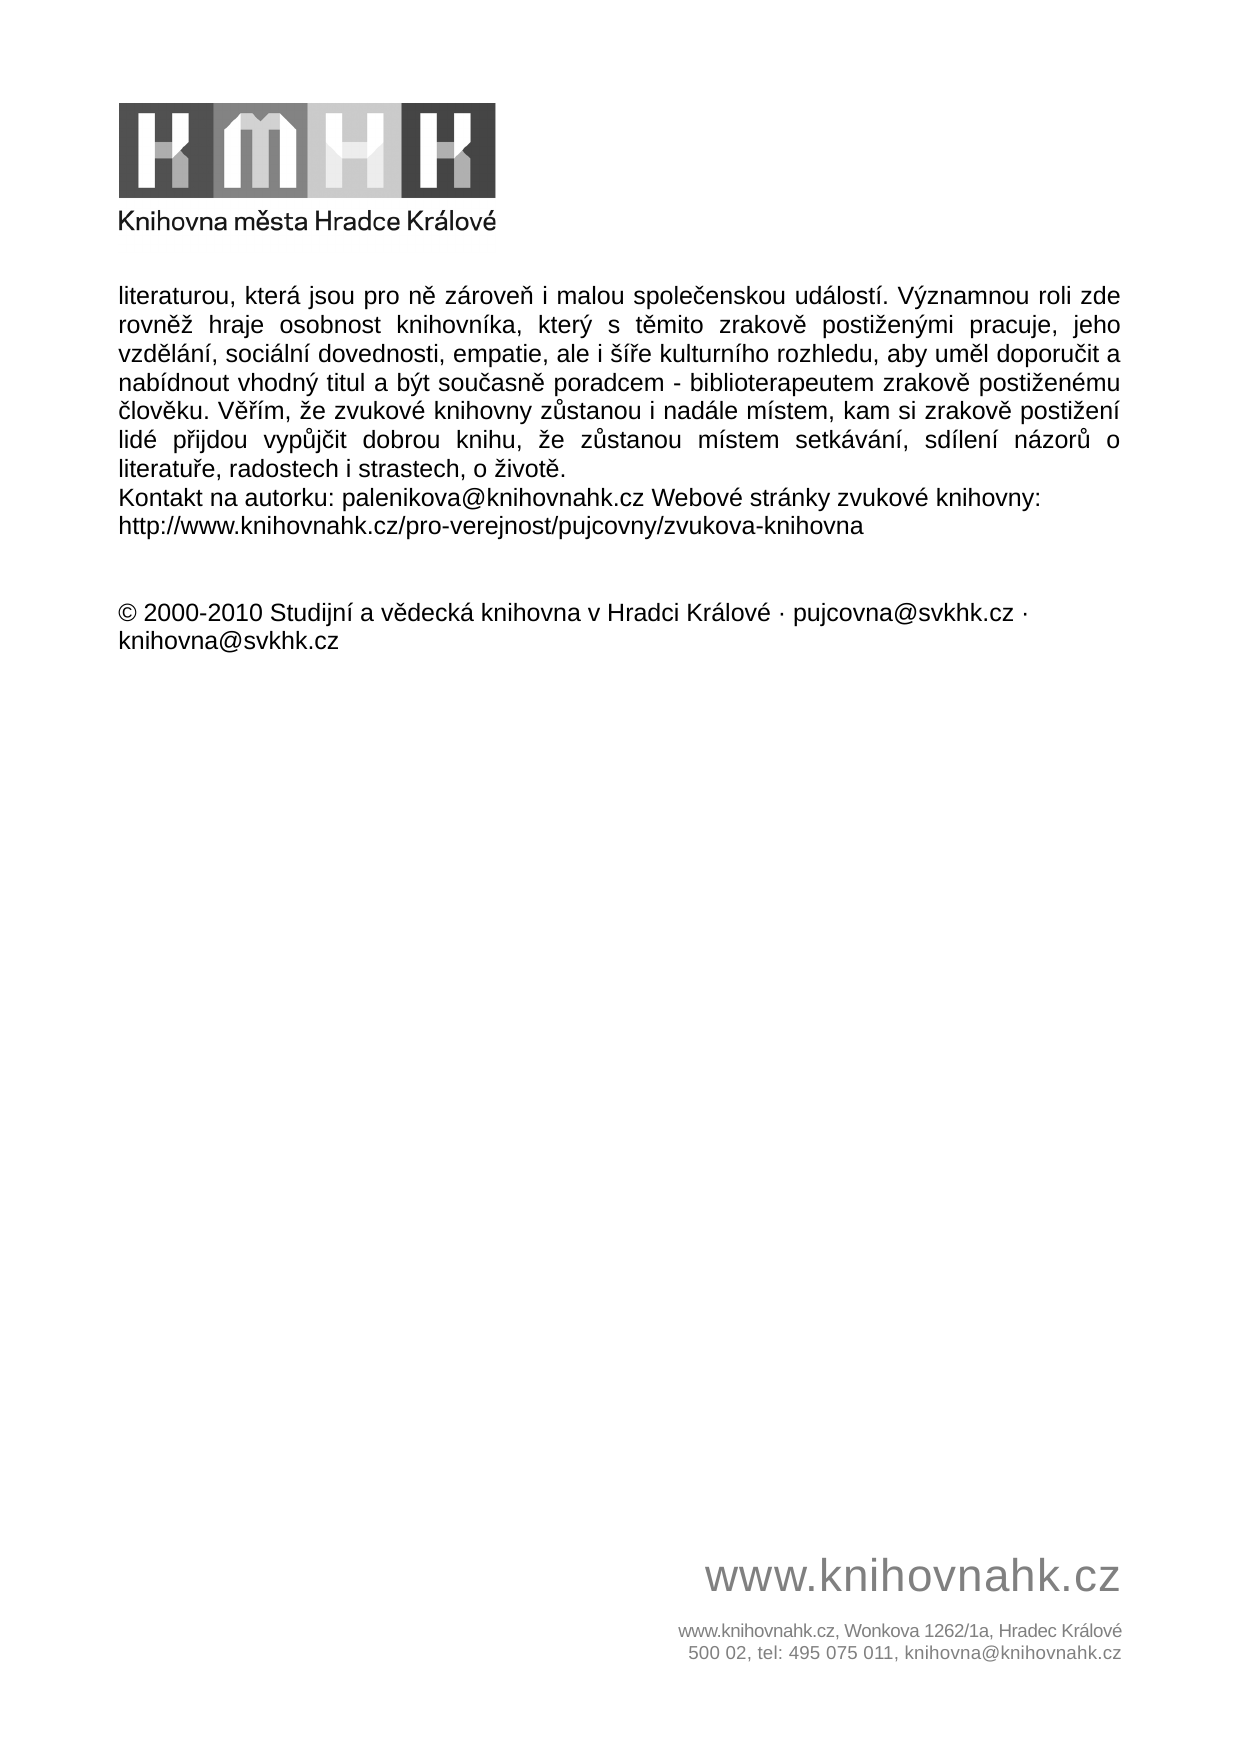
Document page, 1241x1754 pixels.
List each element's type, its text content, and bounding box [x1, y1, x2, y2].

text literaturou, která jsou pro ně zároveň i malou společenskou událostí. Významnou roli zde rovněž hraje osobnost knihovníka, který s těmito zrakově postiženými pracuje, jeho vzdělání, sociální dovednosti, empatie, ale i šíře kulturního rozhledu, aby uměl doporučit a nabídnout vhodný titul a být současně poradcem - biblioterapeutem zrakově postiženému člověku. Věřím, že zvukové knihovny zůstanou i nadále místem, kam si zrakově postižení lidé přijdou vypůjčit dobrou knihu, že zůstanou místem setkávání, sdílení názorů o literatuře, radostech i strastech, o životě. [118, 281, 1122, 482]
picture [118, 102, 496, 253]
text Kontakt na autorku: palenikova@knihovnahk.cz Webové stránky zvukové knihovny: http://www.knihovnahk.cz/pro-verejnost/pujcovny/zvukova-knihovna [118, 482, 1122, 540]
text © 2000-2010 Studijní a vědecká knihovna v Hradci Králové · pujcovna@svkhk.cz · knihovna@svkhk.cz [118, 597, 1122, 655]
